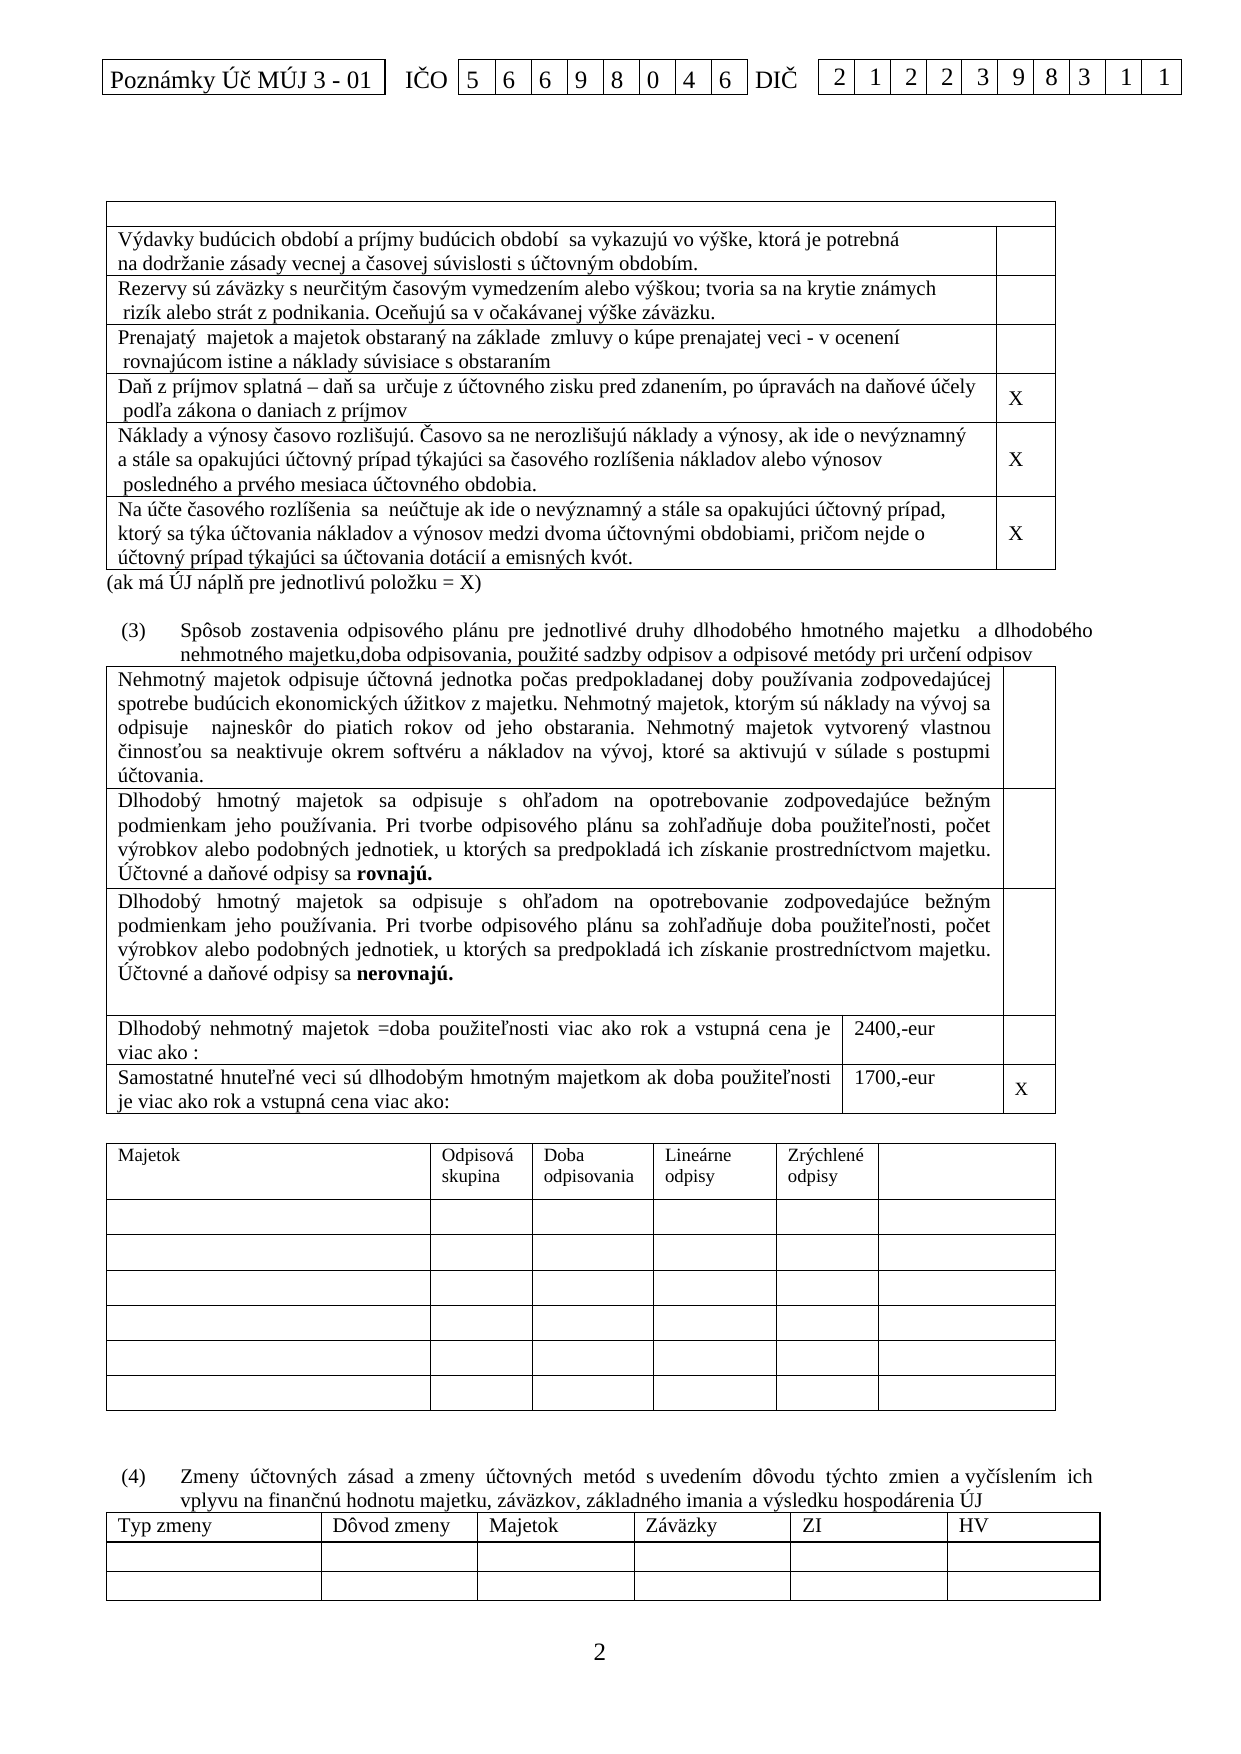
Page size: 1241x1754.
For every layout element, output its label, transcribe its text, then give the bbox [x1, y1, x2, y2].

table_cell [777, 1271, 878, 1304]
table_cell [879, 1306, 1055, 1340]
table_cell [533, 1376, 653, 1410]
table_header Zrýchlené odpisy [777, 1144, 878, 1199]
table_cell [1004, 889, 1055, 1014]
table_cell Dlhodobý hmotný majetok sa odpisuje s ohľadom na opotrebovanie zodpovedajúce bežným podmienkam jeho používania. Pri tvorbe odpisového plánu sa zohľadňuje doba použiteľnosti, počet výrobkov alebo podobných jednotiek, u ktorých sa predpokladá ich získanie prostredníctvom majetku. Účtovné a daňové odpisy sa nerovnajú. [107, 889, 1003, 1014]
table_header ZI [791, 1513, 947, 1541]
table_cell [107, 1306, 430, 1340]
table_header Typ zmeny [107, 1513, 321, 1541]
table_cell X [997, 423, 1055, 496]
table_header HV [948, 1513, 1099, 1541]
table_cell X [997, 374, 1055, 422]
table_header Dôvod zmeny [322, 1513, 477, 1541]
table_cell Rezervy sú záväzky s neurčitým časovým vymedzením alebo výškou; tvoria sa na krytie známych rizík alebo strát z podnikania. Oceňujú sa v očakávanej výške záväzku. [107, 276, 996, 324]
table_header Doba odpisovania [533, 1144, 653, 1199]
table_header Nehmotný majetok odpisuje účtovná jednotka počas predpokladanej doby používania zodpovedajúcej spotrebe budúcich ekonomických úžitkov z majetku. Nehmotný majetok, ktorým sú náklady na vývoj sa odpisuje najneskôr do piatich rokov od jeho obstarania. Nehmotný majetok vytvorený vlastnou činnosťou sa neaktivuje okrem softvéru a nákladov na vývoj, ktoré sa aktivujú v súlade s postupmi účtovania. [107, 667, 1003, 787]
table_cell [777, 1306, 878, 1340]
table_cell [654, 1200, 776, 1234]
table_cell [431, 1376, 532, 1410]
table_cell [879, 1376, 1055, 1410]
table_cell [777, 1341, 878, 1375]
table_cell [431, 1235, 532, 1269]
table_cell X [1004, 1065, 1055, 1113]
table_cell [107, 1376, 430, 1410]
table_cell [107, 1200, 430, 1234]
table_cell [948, 1543, 1099, 1571]
table_cell [635, 1543, 790, 1571]
list Spôsob zostavenia odpisového plánu pre jednotlivé druhy dlhodobého hmotného majetku a dlhodobého nehmotného majetku,doba odpisovania, použité sadzby odpisov a odpisové metódy pri určení odpisov [121, 618, 1092, 666]
table_cell [635, 1572, 790, 1600]
table_header [107, 202, 1055, 226]
table_header Majetok [107, 1144, 430, 1199]
table_cell [997, 276, 1055, 324]
table_cell [107, 1235, 430, 1269]
table_header [879, 1144, 1055, 1199]
table_cell 1700,-eur [843, 1065, 1003, 1113]
table_cell [107, 1572, 321, 1600]
table_cell [107, 1271, 430, 1304]
table_cell [1004, 1016, 1055, 1064]
table_cell [533, 1306, 653, 1340]
table_cell [533, 1271, 653, 1304]
table_cell [431, 1306, 532, 1340]
table_cell [654, 1341, 776, 1375]
table_cell [777, 1200, 878, 1234]
table_cell [1004, 789, 1055, 888]
table_cell [777, 1376, 878, 1410]
list Zmeny účtovných zásad a zmeny účtovných metód s uvedením dôvodu týchto zmien a vyčíslením ich vplyvu na finančnú hodnotu majetku, záväzkov, základného imania a výsledku hospodárenia ÚJ [121, 1464, 1092, 1512]
table_cell Dlhodobý nehmotný majetok =doba použiteľnosti viac ako rok a vstupná cena je viac ako : [107, 1016, 842, 1064]
table_cell [431, 1341, 532, 1375]
table_cell X [997, 497, 1055, 569]
table_cell [654, 1235, 776, 1269]
table_cell [478, 1572, 634, 1600]
table_cell [791, 1572, 947, 1600]
table_cell [107, 1543, 321, 1571]
table_cell [879, 1341, 1055, 1375]
table_cell [948, 1572, 1099, 1600]
table_cell Náklady a výnosy časovo rozlišujú. Časovo sa ne nerozlišujú náklady a výnosy, ak ide o nevýznamný a stále sa opakujúci účtovný prípad týkajúci sa časového rozlíšenia nákladov alebo výnosov posledného a prvého mesiaca účtovného obdobia. [107, 423, 996, 496]
table_cell [654, 1306, 776, 1340]
table_header Záväzky [635, 1513, 790, 1541]
table_cell [107, 1341, 430, 1375]
table_cell [654, 1376, 776, 1410]
table_cell [997, 227, 1055, 275]
table_cell [777, 1235, 878, 1269]
table_cell [478, 1543, 634, 1571]
table_cell Prenajatý majetok a majetok obstaraný na základe zmluvy o kúpe prenajatej veci - v ocenení rovnajúcom istine a náklady súvisiace s obstaraním [107, 325, 996, 373]
table_cell [879, 1271, 1055, 1304]
table_cell Na účte časového rozlíšenia sa neúčtuje ak ide o nevýznamný a stále sa opakujúci účtovný prípad, ktorý sa týka účtovania nákladov a výnosov medzi dvoma účtovnými obdobiami, pričom nejde o účtovný prípad týkajúci sa účtovania dotácií a emisných kvót. [107, 497, 996, 569]
table_cell Daň z príjmov splatná – daň sa určuje z účtovného zisku pred zdanením, po úpravách na daňové účely podľa zákona o daniach z príjmov [107, 374, 996, 422]
table_cell Samostatné hnuteľné veci sú dlhodobým hmotným majetkom ak doba použiteľnosti je viac ako rok a vstupná cena viac ako: [107, 1065, 842, 1113]
table_cell [879, 1235, 1055, 1269]
table_header Odpisová skupina [431, 1144, 532, 1199]
table_cell [879, 1200, 1055, 1234]
table_cell [533, 1235, 653, 1269]
table_cell [431, 1271, 532, 1304]
table_cell [533, 1341, 653, 1375]
table_cell [997, 325, 1055, 373]
table_header [1004, 667, 1055, 787]
table_header Majetok [478, 1513, 634, 1541]
table_cell [791, 1543, 947, 1571]
table_cell Výdavky budúcich období a príjmy budúcich období sa vykazujú vo výške, ktorá je potrebná na dodržanie zásady vecnej a časovej súvislosti s účtovným obdobím. [107, 227, 996, 275]
table_cell 2400,-eur [843, 1016, 1003, 1064]
text (ak má ÚJ náplň pre jednotlivú položku = X) [106, 570, 1092, 594]
table_cell Dlhodobý hmotný majetok sa odpisuje s ohľadom na opotrebovanie zodpovedajúce bežným podmienkam jeho používania. Pri tvorbe odpisového plánu sa zohľadňuje doba použiteľnosti, počet výrobkov alebo podobných jednotiek, u ktorých sa predpokladá ich získanie prostredníctvom majetku. Účtovné a daňové odpisy sa rovnajú. [107, 789, 1003, 888]
table_header Lineárne odpisy [654, 1144, 776, 1199]
table_cell [322, 1572, 477, 1600]
table_cell [431, 1200, 532, 1234]
table_cell [533, 1200, 653, 1234]
table_cell [654, 1271, 776, 1304]
table_cell [322, 1543, 477, 1571]
